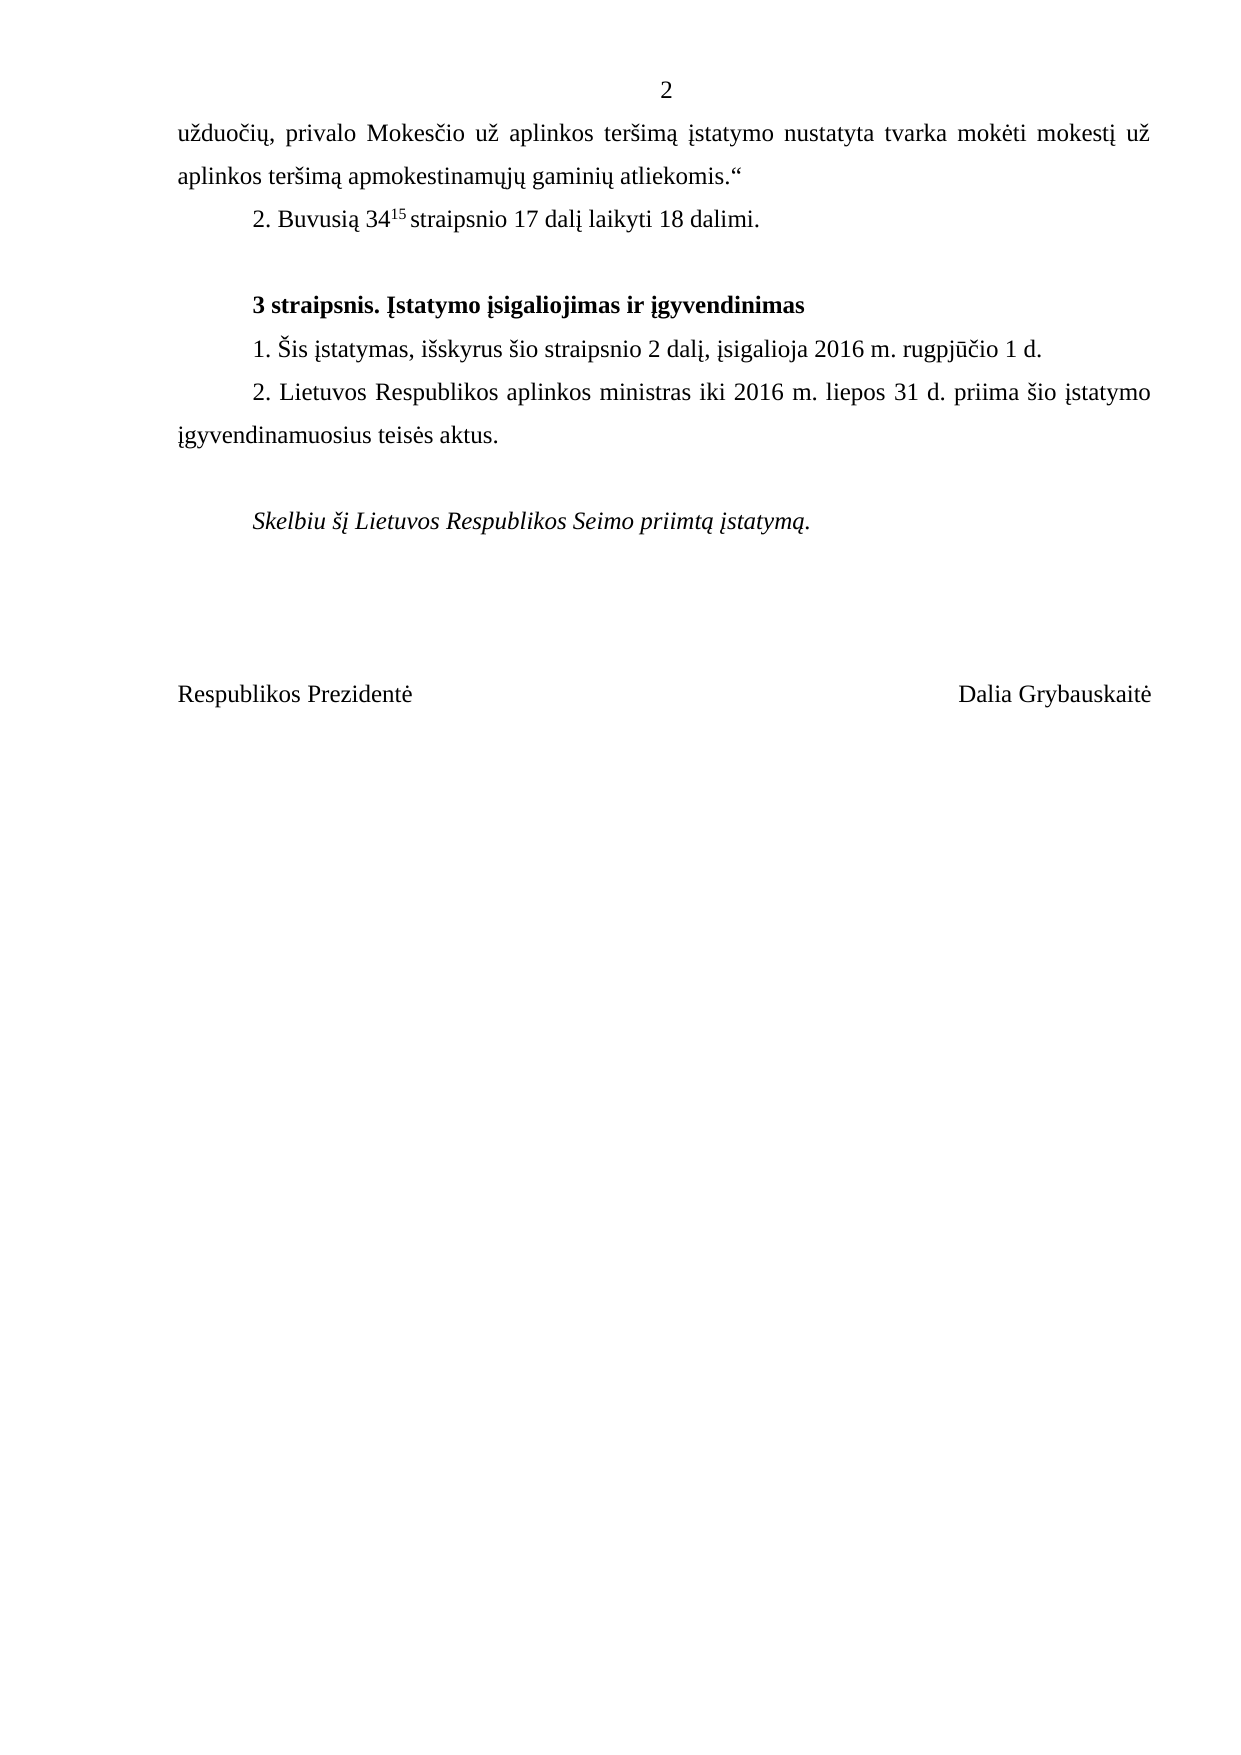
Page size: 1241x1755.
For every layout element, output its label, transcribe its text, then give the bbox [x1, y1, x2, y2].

text Respublikos Prezidentė Dalia Grybauskaitė [177, 679, 1152, 707]
text 2. Buvusią 3415 straipsnio 17 dalį laikyti 18 dalimi. [177, 204, 1152, 233]
text 1. Šis įstatymas, išskyrus šio straipsnio 2 dalį, įsigalioja 2016 m. rugpjūčio 1 d. [177, 334, 1152, 362]
text užduočių, privalo Mokesčio už aplinkos teršimą įstatymo nustatyta tvarka mokėti mokestį už aplinkos teršimą apmokestinamųjų gaminių atliekomis.“ [177, 118, 1152, 190]
text Skelbiu šį Lietuvos Respublikos Seimo priimtą įstatymą. [177, 506, 1152, 535]
text 2. Lietuvos Respublikos aplinkos ministras iki 2016 m. liepos 31 d. priima šio įstatymo įgyvendinamuosius teisės aktus. [177, 377, 1152, 449]
text 3 straipsnis. Įstatymo įsigaliojimas ir įgyvendinimas [177, 291, 1152, 319]
